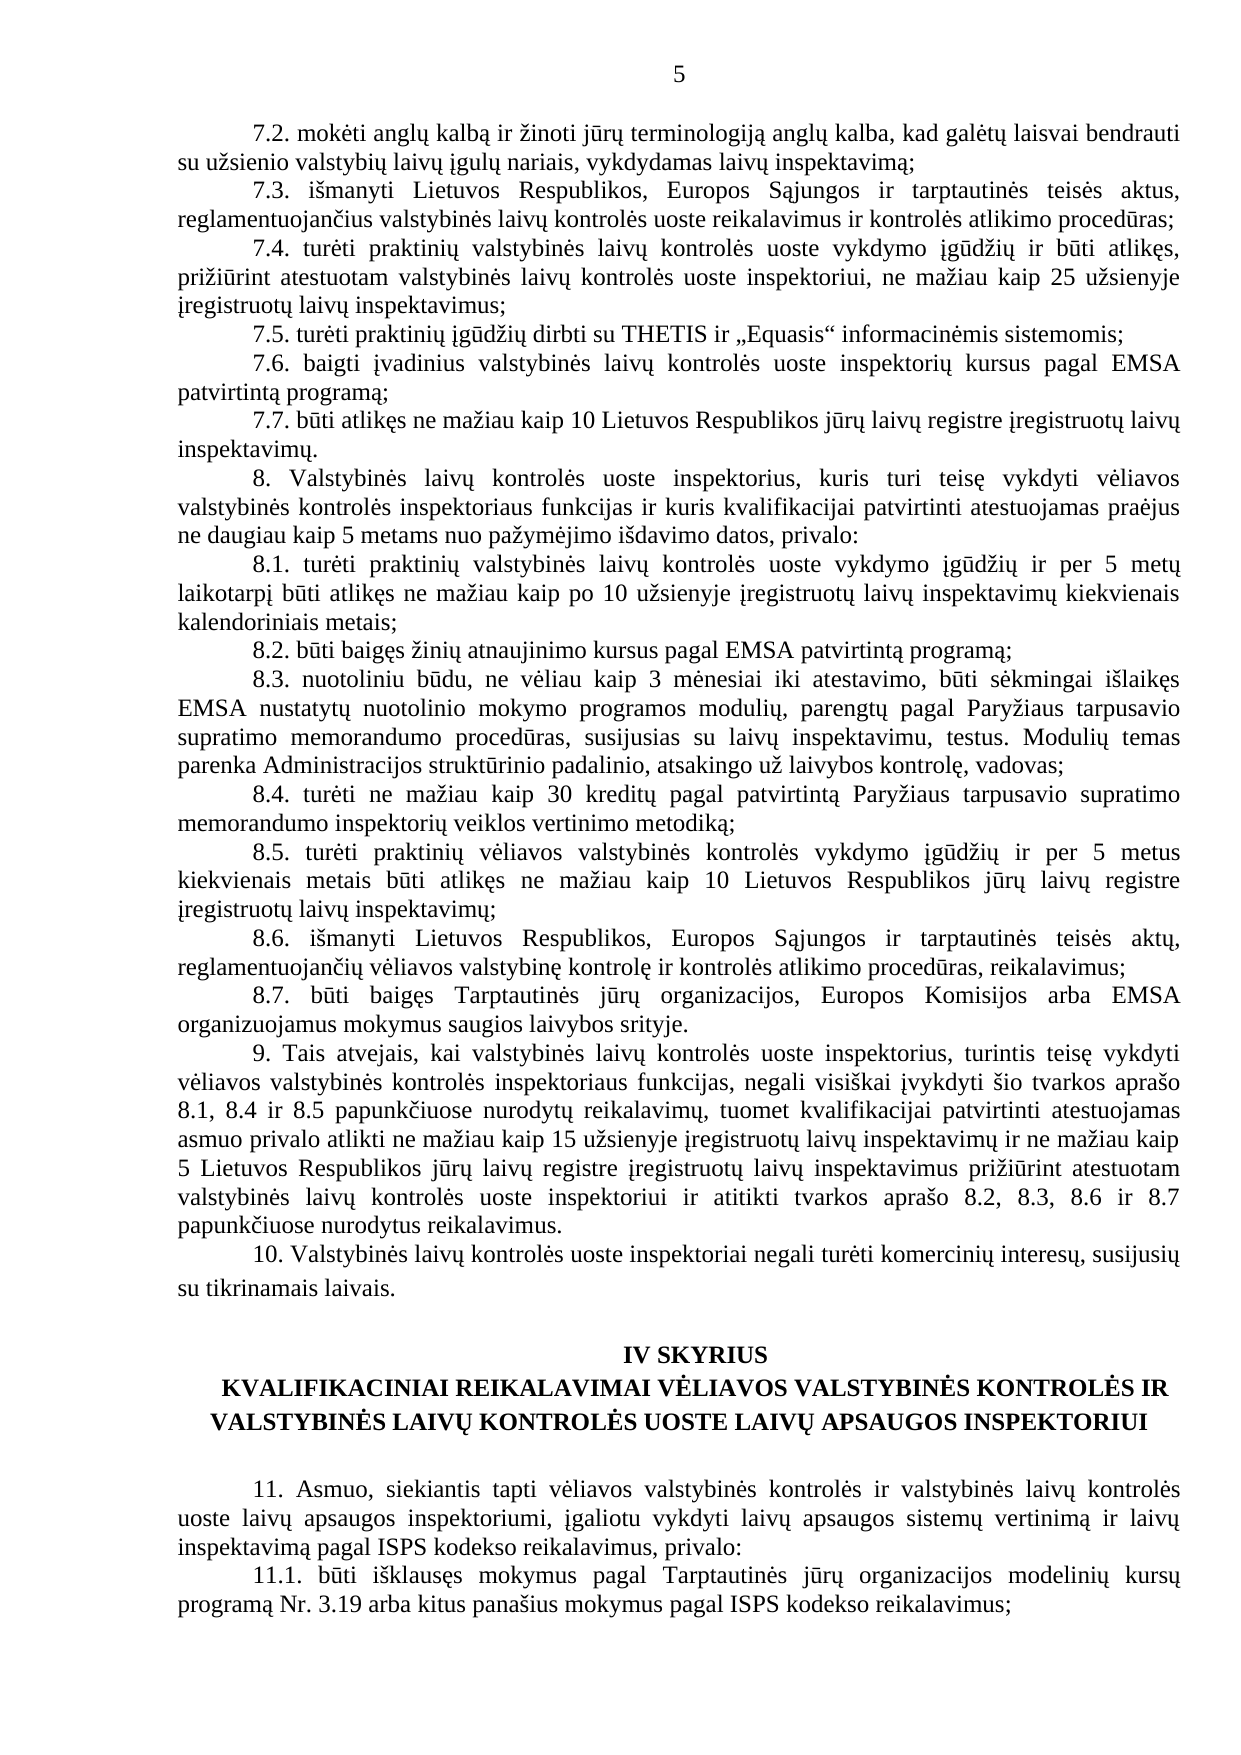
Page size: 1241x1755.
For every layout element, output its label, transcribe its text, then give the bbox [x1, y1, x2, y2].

text 7.2. mokėti anglų kalbą ir žinoti jūrų terminologiją anglų kalba, kad galėtų laisvai bendrauti su užsienio valstybių laivų įgulų nariais, vykdydamas laivų inspektavimą; [177, 118, 1181, 176]
text 9. Tais atvejais, kai valstybinės laivų kontrolės uoste inspektorius, turintis teisę vykdyti vėliavos valstybinės kontrolės inspektoriaus funkcijas, negali visiškai įvykdyti šio tvarkos aprašo 8.1, 8.4 ir 8.5 papunkčiuose nurodytų reikalavimų, tuomet kvalifikacijai patvirtinti atestuojamas asmuo privalo atlikti ne mažiau kaip 15 užsienyje įregistruotų laivų inspektavimų ir ne mažiau kaip 5 Lietuvos Respublikos jūrų laivų registre įregistruotų laivų inspektavimus prižiūrint atestuotam valstybinės laivų kontrolės uoste inspektoriui ir atitikti tvarkos aprašo 8.2, 8.3, 8.6 ir 8.7 papunkčiuose nurodytus reikalavimus. [177, 1038, 1181, 1239]
text 8.5. turėti praktinių vėliavos valstybinės kontrolės vykdymo įgūdžių ir per 5 metus kiekvienais metais būti atlikęs ne mažiau kaip 10 Lietuvos Respublikos jūrų laivų registre įregistruotų laivų inspektavimų; [177, 837, 1181, 923]
text 8. Valstybinės laivų kontrolės uoste inspektorius, kuris turi teisę vykdyti vėliavos valstybinės kontrolės inspektoriaus funkcijas ir kuris kvalifikacijai patvirtinti atestuojamas praėjus ne daugiau kaip 5 metams nuo pažymėjimo išdavimo datos, privalo: [177, 463, 1181, 549]
text 7.4. turėti praktinių valstybinės laivų kontrolės uoste vykdymo įgūdžių ir būti atlikęs, prižiūrint atestuotam valstybinės laivų kontrolės uoste inspektoriui, ne mažiau kaip 25 užsienyje įregistruotų laivų inspektavimus; [177, 233, 1181, 319]
text 7.7. būti atlikęs ne mažiau kaip 10 Lietuvos Respublikos jūrų laivų registre įregistruotų laivų inspektavimų. [177, 406, 1181, 463]
text 8.4. turėti ne mažiau kaip 30 kreditų pagal patvirtintą Paryžiaus tarpusavio supratimo memorandumo inspektorių veiklos vertinimo metodiką; [177, 779, 1181, 837]
text 7.3. išmanyti Lietuvos Respublikos, Europos Sąjungos ir tarptautinės teisės aktus, reglamentuojančius valstybinės laivų kontrolės uoste reikalavimus ir kontrolės atlikimo procedūras; [177, 176, 1181, 233]
text 8.3. nuotoliniu būdu, ne vėliau kaip 3 mėnesiai iki atestavimo, būti sėkmingai išlaikęs EMSA nustatytų nuotolinio mokymo programos modulių, parengtų pagal Paryžiaus tarpusavio supratimo memorandumo procedūras, susijusias su laivų inspektavimu, testus. Modulių temas parenka Administracijos struktūrinio padalinio, atsakingo už laivybos kontrolę, vadovas; [177, 664, 1181, 779]
text KVALIFIKACINIAI REIKALAVIMAI VĖLIAVOS VALSTYBINĖS KONTROLĖS IR VALSTYBINĖS LAIVŲ KONTROLĖS UOSTE LAIVŲ APSAUGOS INSPEKTORIUI [177, 1373, 1181, 1436]
text 8.2. būti baigęs žinių atnaujinimo kursus pagal EMSA patvirtintą programą; [177, 636, 1181, 664]
text 8.7. būti baigęs Tarptautinės jūrų organizacijos, Europos Komisijos arba EMSA organizuojamus mokymus saugios laivybos srityje. [177, 981, 1181, 1038]
text 10. Valstybinės laivų kontrolės uoste inspektoriai negali turėti komercinių interesų, susijusių su tikrinamais laivais. [177, 1239, 1181, 1302]
text 8.1. turėti praktinių valstybinės laivų kontrolės uoste vykdymo įgūdžių ir per 5 metų laikotarpį būti atlikęs ne mažiau kaip po 10 užsienyje įregistruotų laivų inspektavimų kiekvienais kalendoriniais metais; [177, 549, 1181, 636]
text IV SKYRIUS [177, 1340, 1181, 1369]
text 7.5. turėti praktinių įgūdžių dirbti su THETIS ir „Equasis“ informacinėmis sistemomis; [177, 319, 1181, 348]
text 11. Asmuo, siekiantis tapti vėliavos valstybinės kontrolės ir valstybinės laivų kontrolės uoste laivų apsaugos inspektoriumi, įgaliotu vykdyti laivų apsaugos sistemų vertinimą ir laivų inspektavimą pagal ISPS kodekso reikalavimus, privalo: [177, 1474, 1181, 1560]
text 11.1. būti išklausęs mokymus pagal Tarptautinės jūrų organizacijos modelinių kursų programą Nr. 3.19 arba kitus panašius mokymus pagal ISPS kodekso reikalavimus; [177, 1560, 1181, 1618]
text 7.6. baigti įvadinius valstybinės laivų kontrolės uoste inspektorių kursus pagal EMSA patvirtintą programą; [177, 348, 1181, 406]
text 8.6. išmanyti Lietuvos Respublikos, Europos Sąjungos ir tarptautinės teisės aktų, reglamentuojančių vėliavos valstybinę kontrolę ir kontrolės atlikimo procedūras, reikalavimus; [177, 923, 1181, 981]
